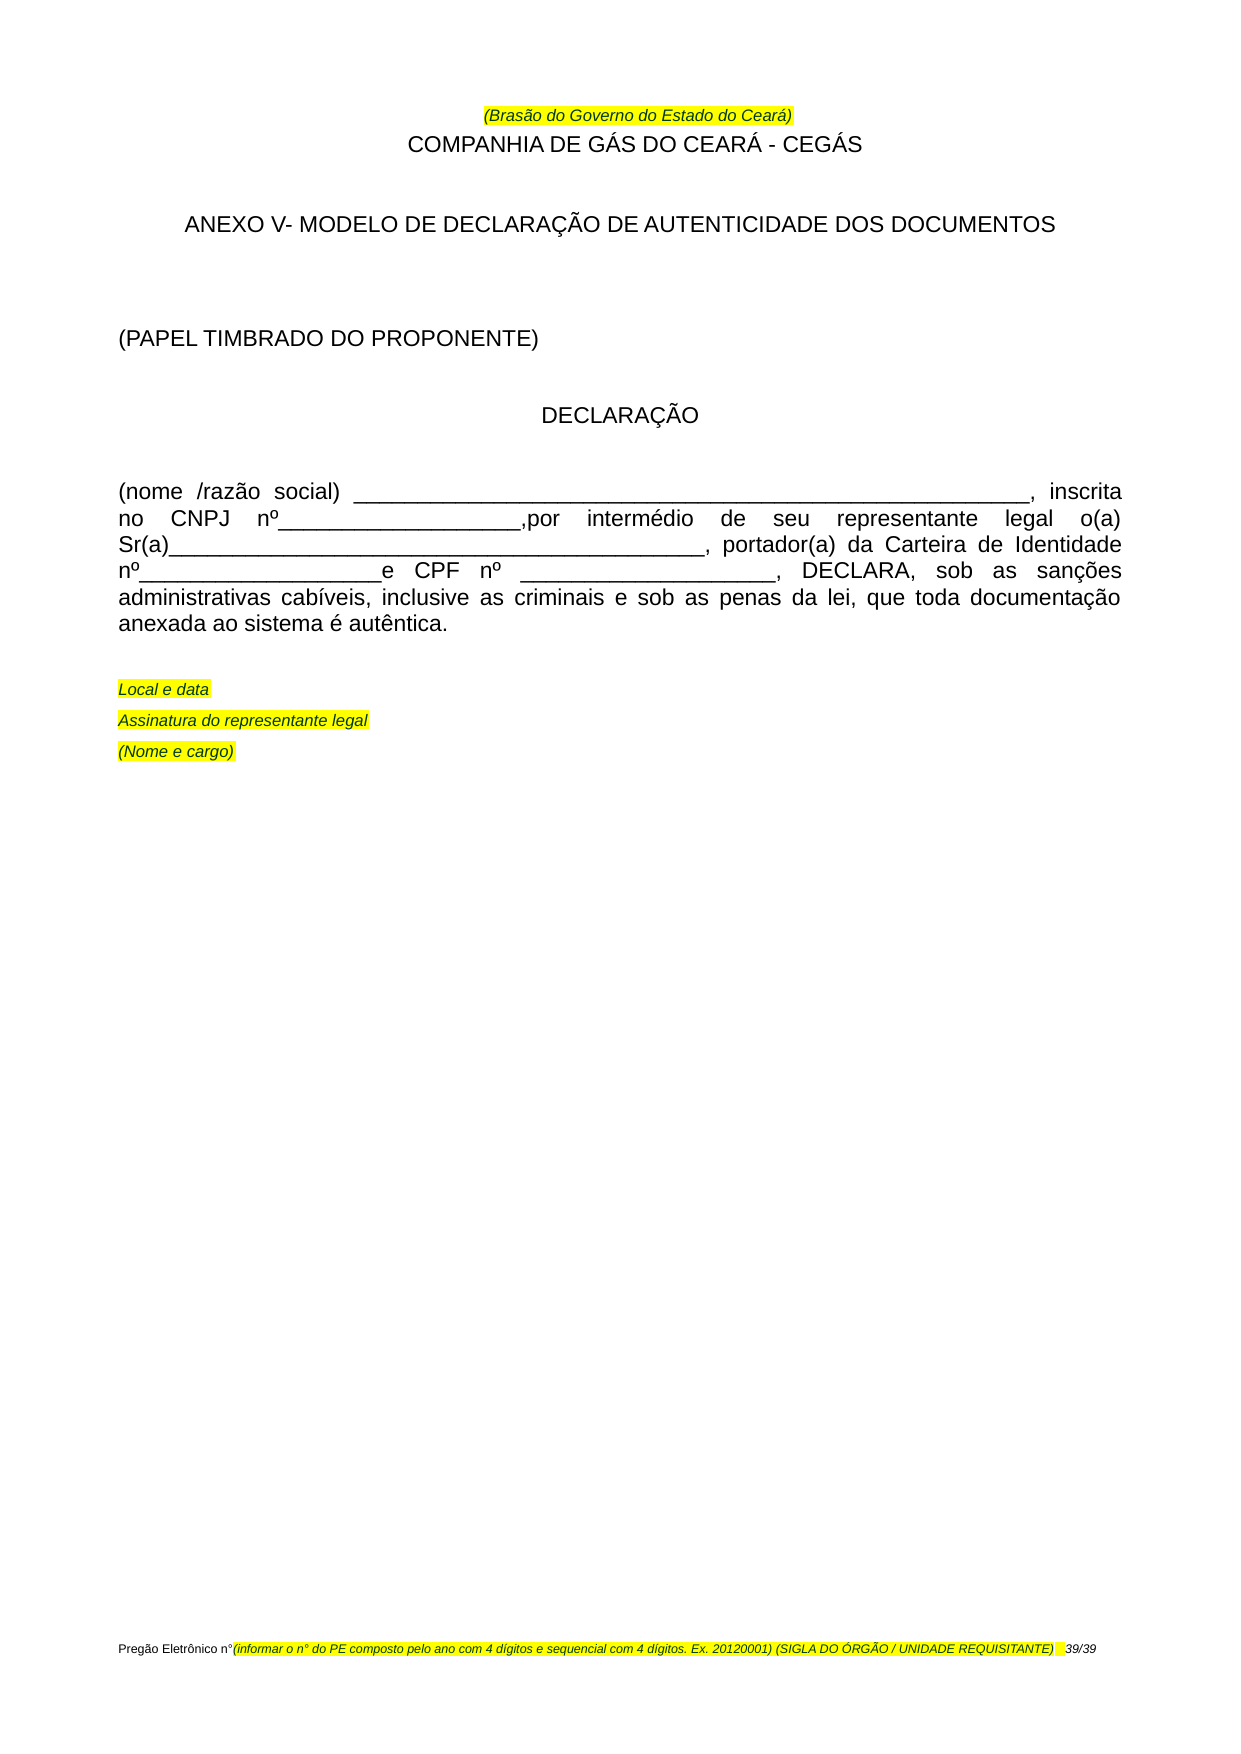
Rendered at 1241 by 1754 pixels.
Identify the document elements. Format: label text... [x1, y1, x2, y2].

text Assinatura do representante legal [118, 710, 1122, 729]
text (PAPEL TIMBRADO DO PROPONENTE) [118, 325, 1122, 352]
text ANEXO V- MODELO DE DECLARAÇÃO DE AUTENTICIDADE DOS DOCUMENTOS [118, 211, 1122, 237]
text (Nome e cargo) [118, 741, 1122, 761]
text Local e data [118, 679, 1122, 698]
text DECLARAÇÃO [118, 402, 1122, 428]
text (nome /razão social) _____________________________________________________, inscrita no CNPJ nº___________________,por intermédio de seu representante legal o(a) Sr(a)__________________________________________, portador(a) da Carteira de Identidade nº___________________e CPF nº ____________________, DECLARA, sob as sanções administrativas cabíveis, inclusive as criminais e sob as penas da lei, que toda documentação anexada ao sistema é autêntica. [118, 478, 1122, 636]
